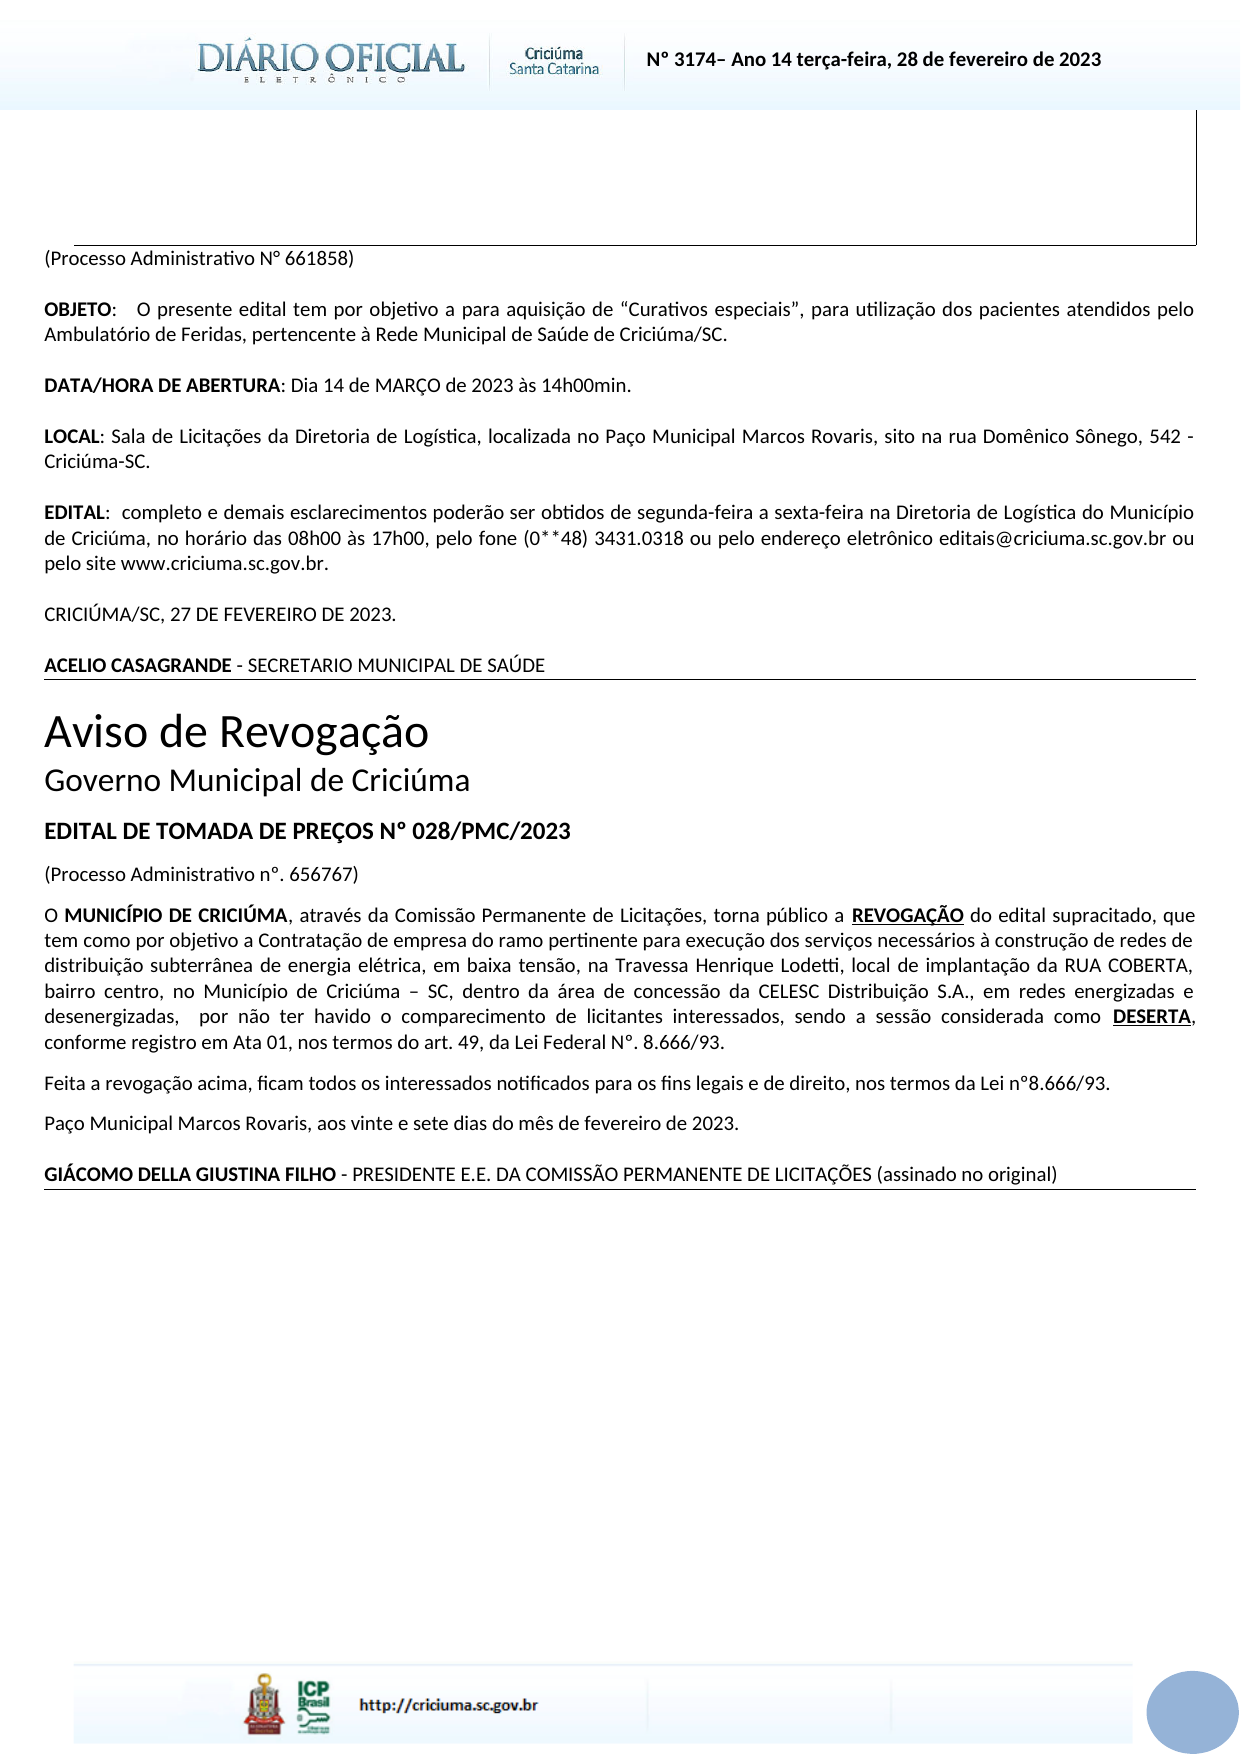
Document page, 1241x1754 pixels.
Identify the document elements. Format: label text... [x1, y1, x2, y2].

text Paço Municipal Marcos Rovaris, aos vinte e sete dias do mês de fevereiro de 2023. [44, 1110, 1196, 1136]
text DATA/HORA DE ABERTURA: Dia 14 de MARÇO de 2023 às 14h00min. [44, 372, 1196, 398]
text CRICIÚMA/SC, 27 DE FEVEREIRO DE 2023. [44, 601, 1196, 626]
text Feita a revogação acima, ficam todos os interessados notificados para os fins legais e de direito, nos termos da Lei nº8.666/93. [44, 1070, 1196, 1095]
text (Processo Administrativo nº. 656767) [44, 861, 1196, 887]
text Aviso de Revogação [44, 701, 1196, 759]
text EDITAL: completo e demais esclarecimentos poderão ser obtidos de segunda-feira a sexta-feira na Diretoria de Logística do Município de Criciúma, no horário das 08h00 às 17h00, pelo fone (0**48) 3431.0318 ou pelo endereço eletrônico editais@criciuma.sc.gov.br ou pelo site www.criciuma.sc.gov.br. [44, 499, 1196, 576]
text LOCAL: Sala de Licitações da Diretoria de Logística, localizada no Paço Municipal Marcos Rovaris, sito na rua Domênico Sônego, 542 - Criciúma-SC. [44, 423, 1196, 474]
text ACELIO CASAGRANDE - SECRETARIO MUNICIPAL DE SAÚDE [44, 652, 1196, 679]
text (Processo Administrativo N° 661858) [44, 245, 1196, 271]
text EDITAL DE TOMADA DE PREÇOS Nº 028/PMC/2023 [44, 815, 1196, 846]
text O MUNICÍPIO DE CRICIÚMA, através da Comissão Permanente de Licitações, torna público a REVOGAÇÃO do edital supracitado, que tem como por objetivo a Contratação de empresa do ramo pertinente para execução dos serviços necessários à construção de redes de distribuição subterrânea de energia elétrica, em baixa tensão, na Travessa Henrique Lodetti, local de implantação da RUA COBERTA, bairro centro, no Município de Criciúma – SC, dentro da área de concessão da CELESC Distribuição S.A., em redes energizadas e desenergizadas, por não ter havido o comparecimento de licitantes interessados, sendo a sessão considerada como DESERTA, conforme registro em Ata 01, nos termos do art. 49, da Lei Federal Nº. 8.666/93. [44, 902, 1196, 1054]
text Governo Municipal de Criciúma [44, 759, 1196, 800]
text GIÁCOMO DELLA GIUSTINA FILHO - PRESIDENTE E.E. DA COMISSÃO PERMANENTE DE LICITAÇÕES (assinado no original) [44, 1161, 1196, 1189]
text OBJETO: O presente edital tem por objetivo a para aquisição de “Curativos especiais”, para utilização dos pacientes atendidos pelo Ambulatório de Feridas, pertencente à Rede Municipal de Saúde de Criciúma/SC. [44, 296, 1196, 347]
